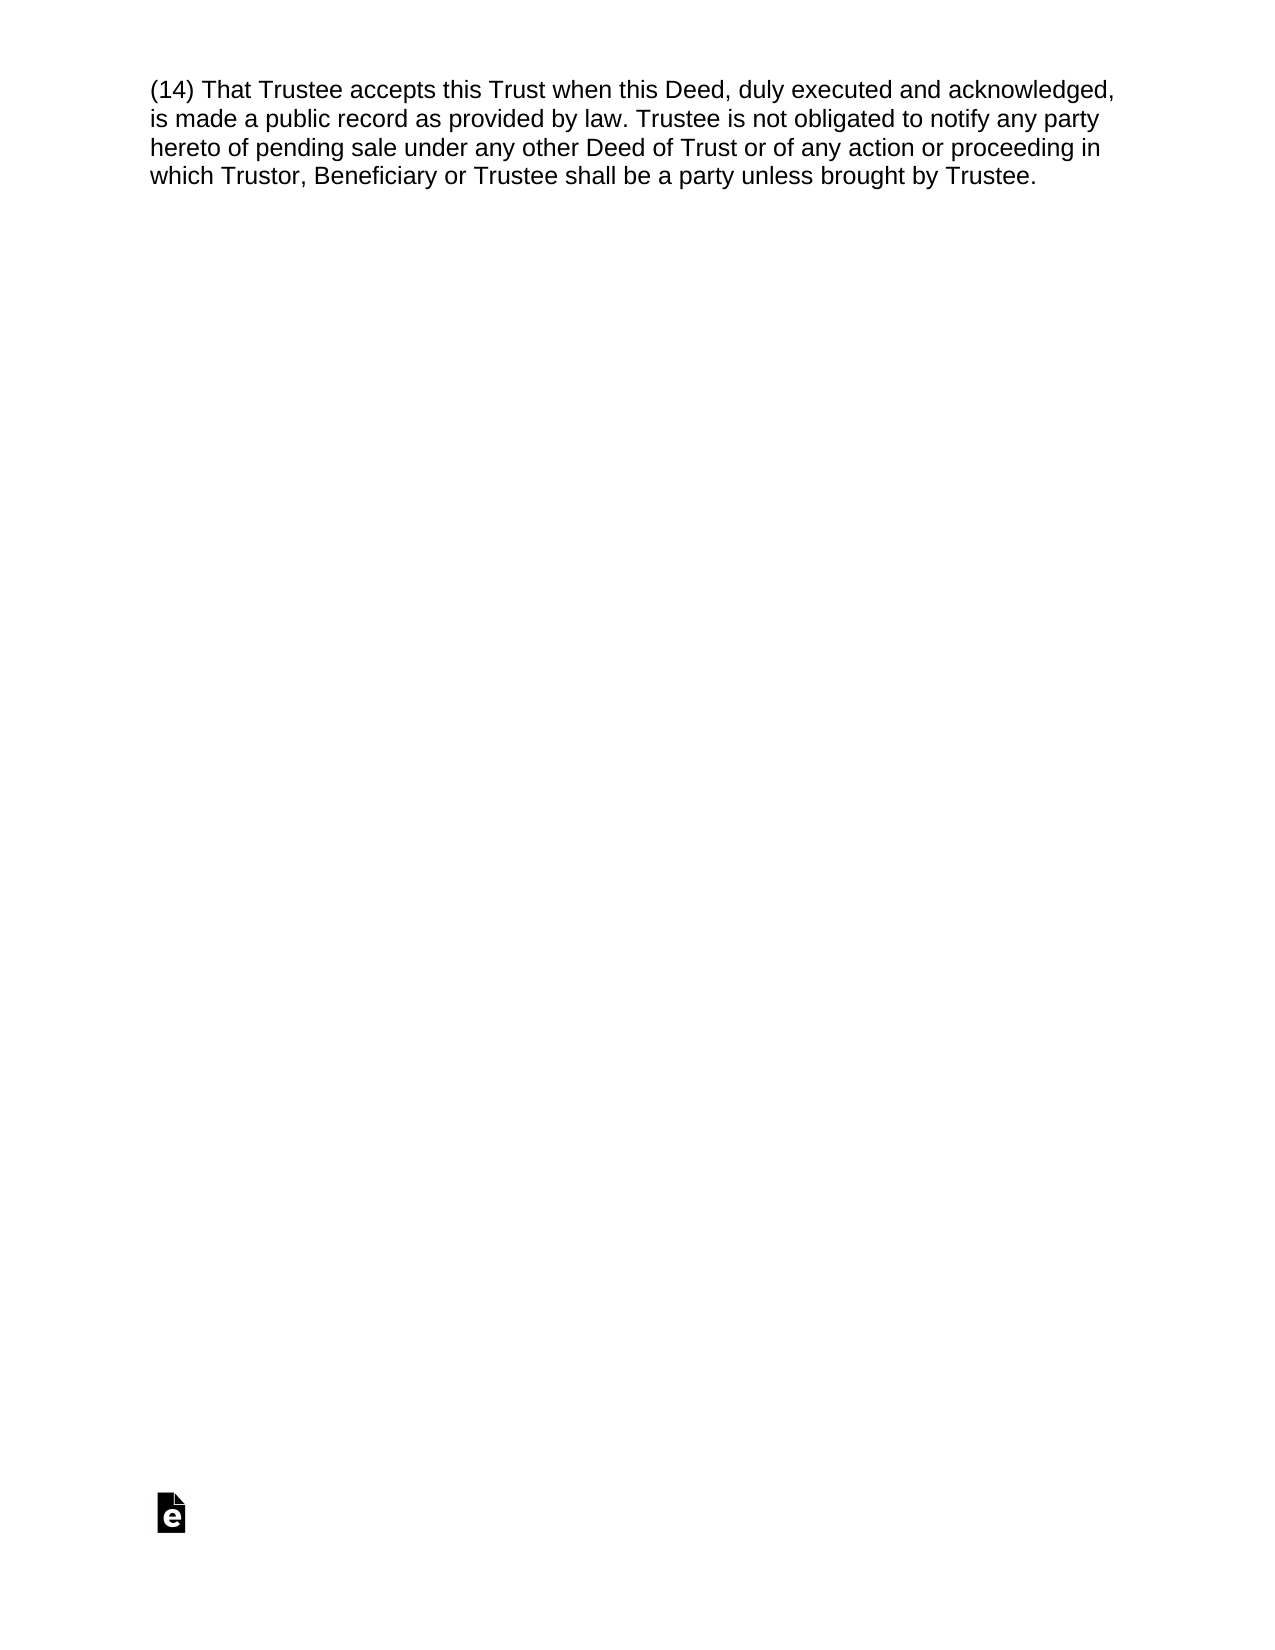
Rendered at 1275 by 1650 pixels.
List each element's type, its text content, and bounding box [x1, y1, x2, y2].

text (14) That Trustee accepts this Trust when this Deed, duly executed and acknowledged, is made a public record as provided by law. Trustee is not obligated to notify any party hereto of pending sale under any other Deed of Trust or of any action or proceeding in which Trustor, Beneficiary or Trustee shall be a party unless brought by Trustee. [150, 75, 1125, 190]
